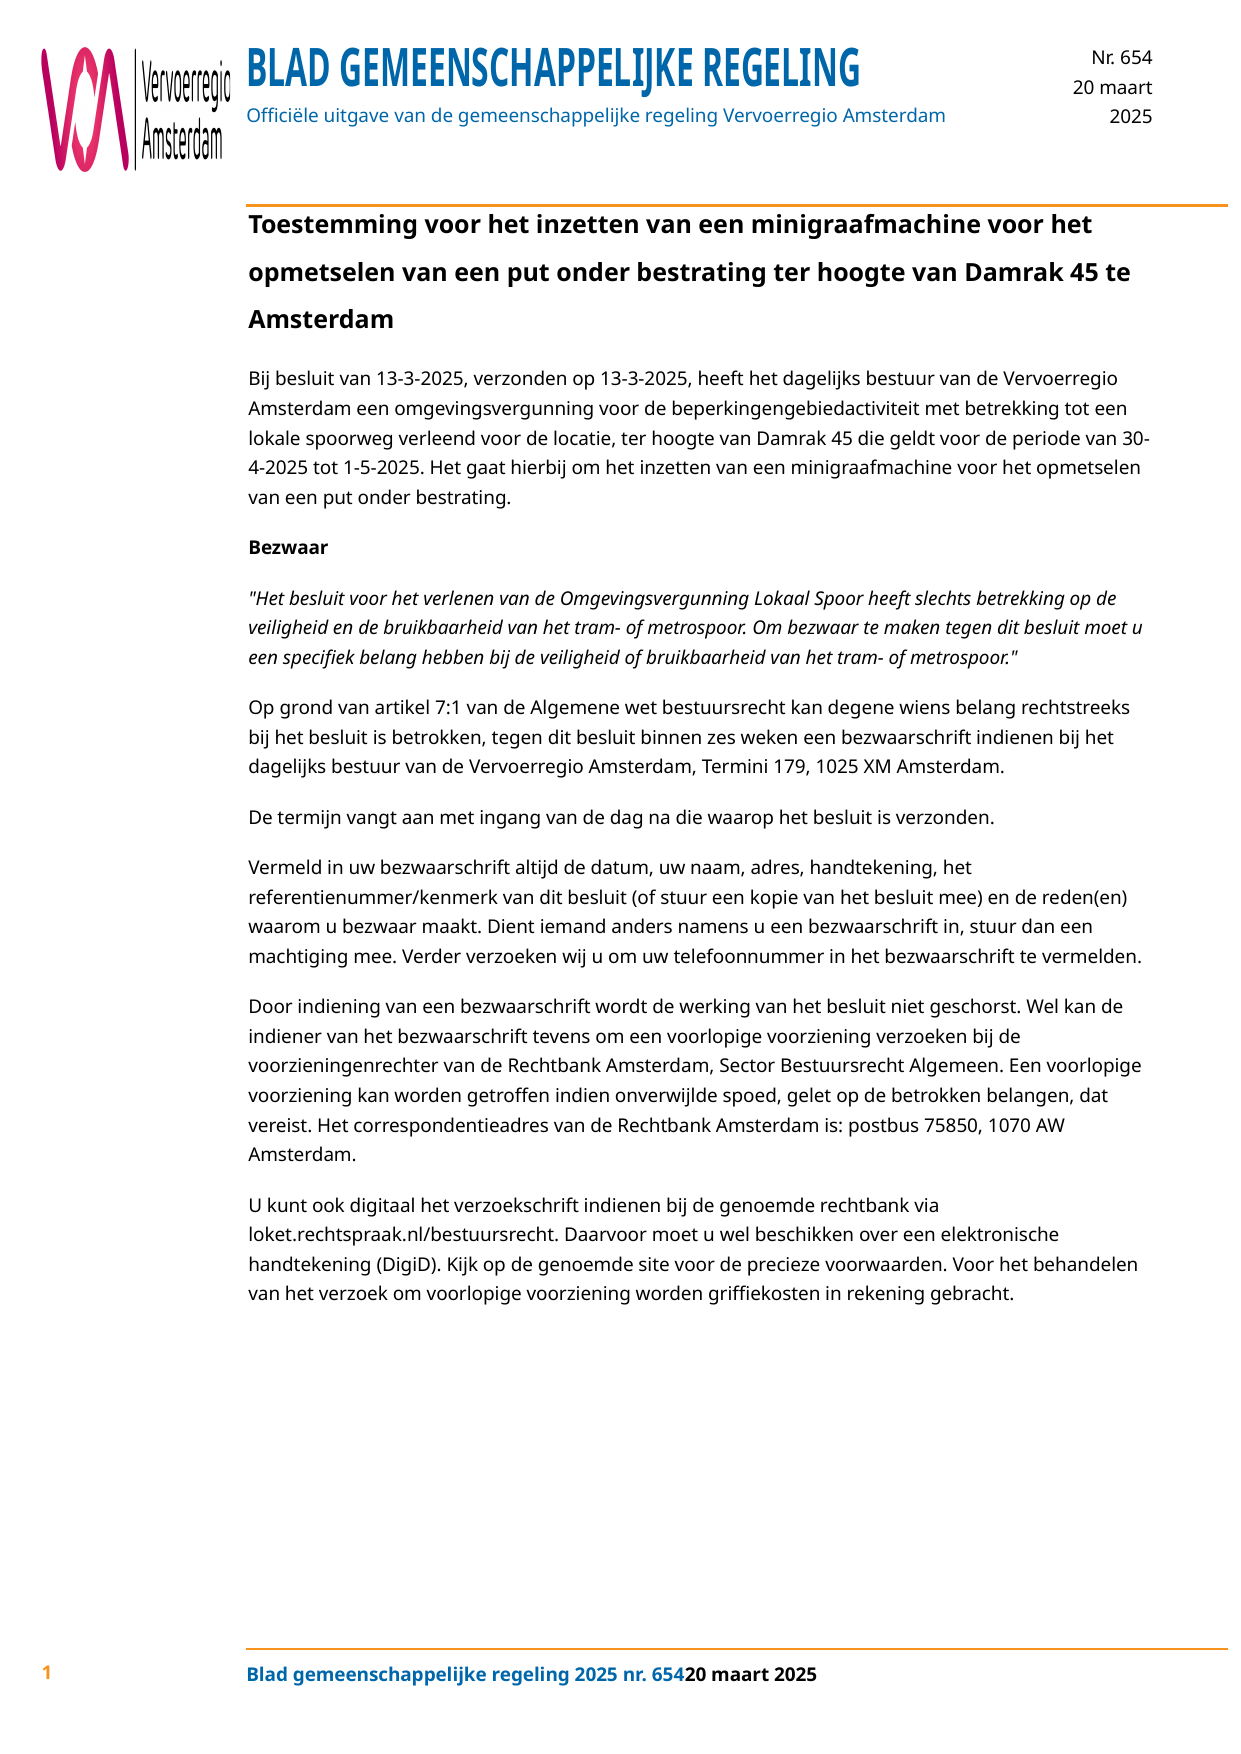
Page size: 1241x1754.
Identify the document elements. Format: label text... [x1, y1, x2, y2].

text Vermeld in uw bezwaarschrift altijd de datum, uw naam, adres, handtekening, het referentienummer/kenmerk van dit besluit (of stuur een kopie van het besluit mee) en de reden(en) waarom u bezwaar maakt. Dient iemand anders namens u een bezwaarschrift in, stuur dan een machtiging mee. Verder verzoeken wij u om uw telefoonnummer in het bezwaarschrift te vermelden. [248, 854, 1152, 969]
text Bezwaar [248, 534, 1152, 560]
text U kunt ook digitaal het verzoekschrift indienen bij de genoemde rechtbank via loket.rechtspraak.nl/bestuursrecht. Daarvoor moet u wel beschikken over een elektronische handtekening (DigiD). Kijk op de genoemde site voor de precieze voorwaarden. Voor het behandelen van het verzoek om voorlopige voorziening worden griffiekosten in rekening gebracht. [248, 1192, 1152, 1306]
text Op grond van artikel 7:1 van de Algemene wet bestuursrecht kan degene wiens belang rechtstreeks bij het besluit is betrokken, tegen dit besluit binnen zes weken een bezwaarschrift indienen bij het dagelijks bestuur van de Vervoerregio Amsterdam, Termini 179, 1025 XM Amsterdam. [248, 694, 1152, 779]
text Door indiening van een bezwaarschrift wordt de werking van het besluit niet geschorst. Wel kan de indiener van het bezwaarschrift tevens om een voorlopige voorziening verzoeken bij de voorzieningenrechter van de Rechtbank Amsterdam, Sector Bestuursrecht Algemeen. Een voorlopige voorziening kan worden getroffen indien onverwijlde spoed, gelet op de betrokken belangen, dat vereist. Het correspondentieadres van de Rechtbank Amsterdam is: postbus 75850, 1070 AW Amsterdam. [248, 993, 1152, 1167]
text De termijn vangt aan met ingang van de dag na die waarop het besluit is verzonden. [248, 804, 1152, 829]
text Bij besluit van 13-3-2025, verzonden op 13-3-2025, heeft het dagelijks bestuur van de Vervoerregio Amsterdam een omgevingsvergunning voor de beperkingengebiedactiviteit met betrekking tot een lokale spoorweg verleend voor de locatie, ter hoogte van Damrak 45 die geldt voor de periode van 30-4-2025 tot 1-5-2025. Het gaat hierbij om het inzetten van een minigraafmachine voor het opmetselen van een put onder bestrating. [248, 366, 1152, 509]
picture [41, 47, 231, 172]
text Toestemming voor het inzetten van een minigraafmachine voor het opmetselen van een put onder bestrating ter hoogte van Damrak 45 te Amsterdam [248, 207, 1152, 336]
text "Het besluit voor het verlenen van de Omgevingsvergunning Lokaal Spoor heeft slechts betrekking op de veiligheid en de bruikbaarheid van het tram- of metrospoor. Om bezwaar te maken tegen dit besluit moet u een specifiek belang hebben bij de veiligheid of bruikbaarheid van het tram- of metrospoor." [248, 585, 1152, 669]
